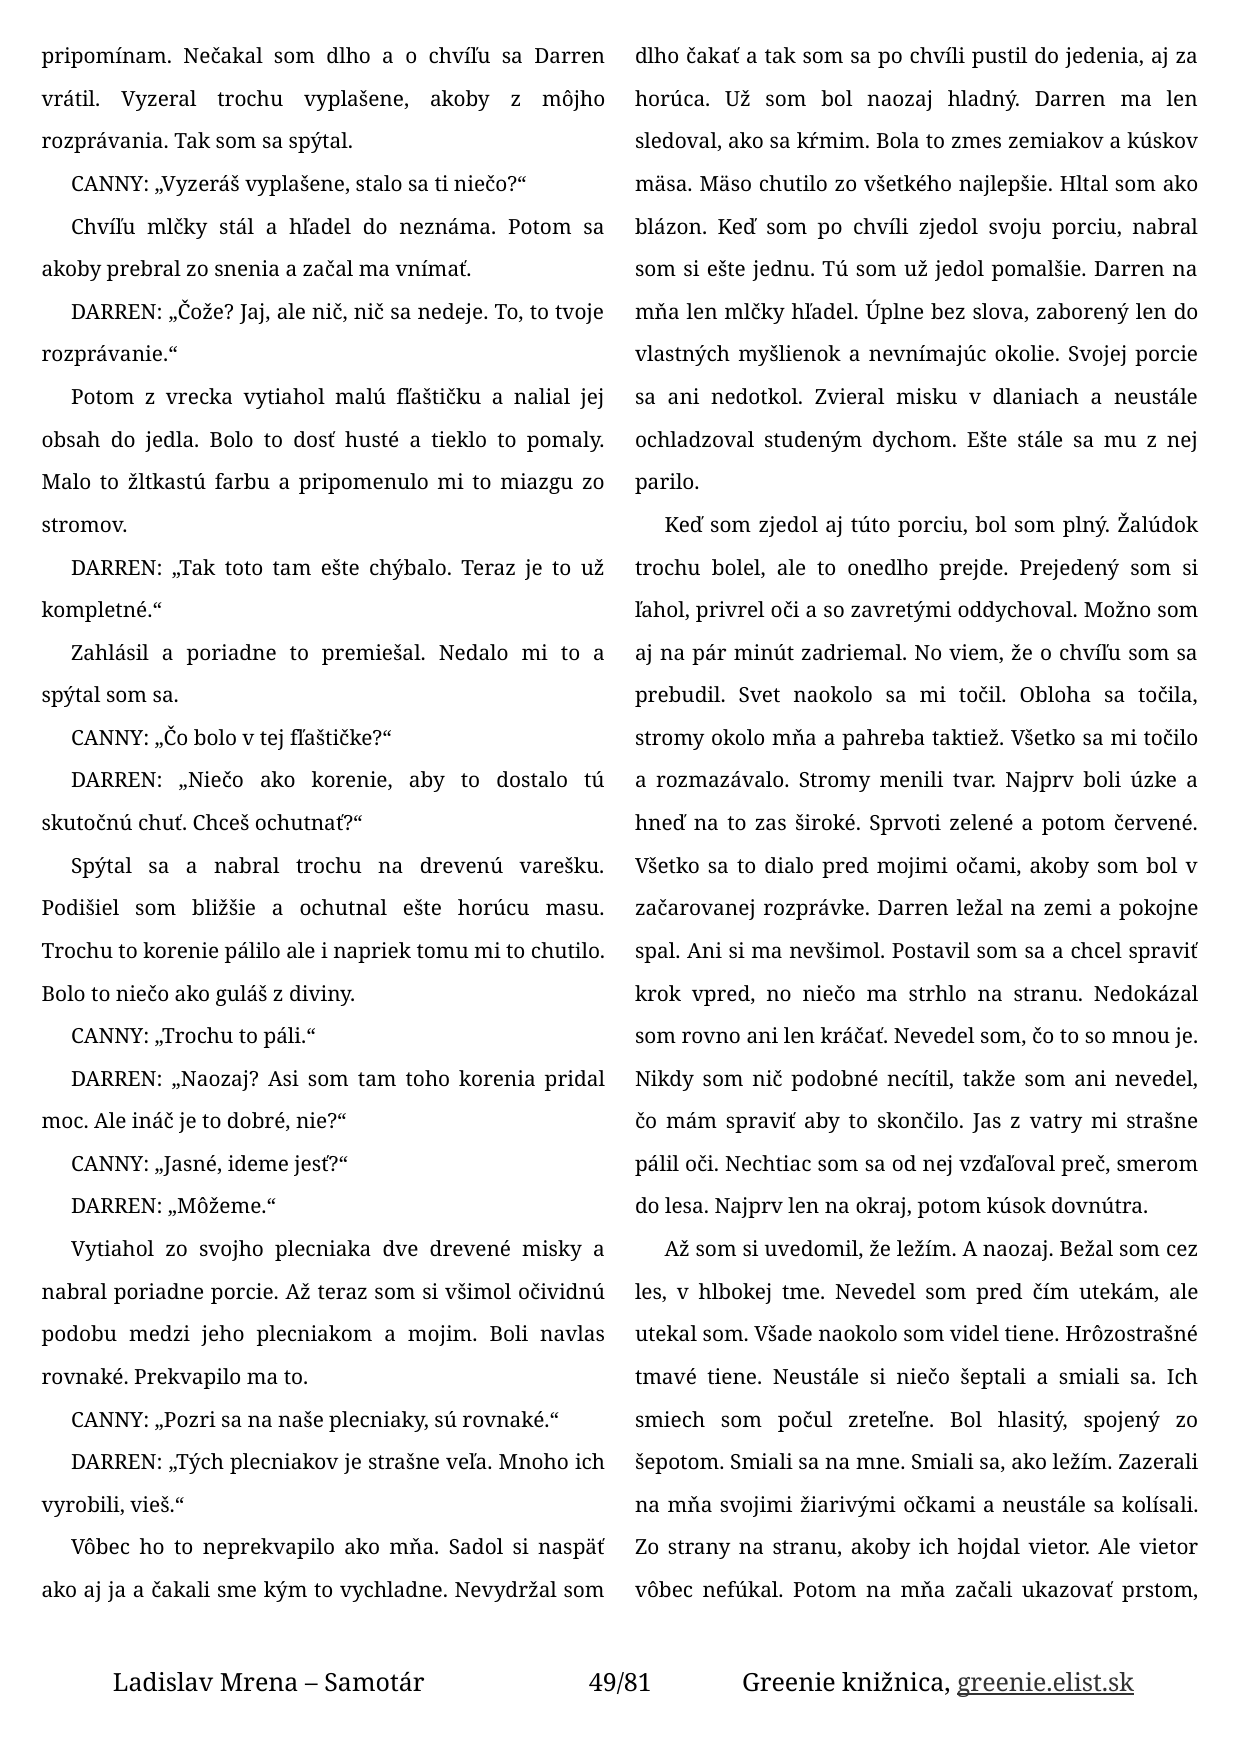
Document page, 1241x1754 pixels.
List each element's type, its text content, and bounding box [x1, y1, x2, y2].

text CANNY: „Pozri sa na naše plecniaky, sú rovnaké.“ [41, 1405, 605, 1433]
text pripomínam. Nečakal som dlho a o chvíľu sa Darren vrátil. Vyzeral trochu vyplašene, akoby z môjho rozprávania. Tak som sa spýtal. [41, 41, 605, 155]
text Vytiahol zo svojho plecniaka dve drevené misky a nabral poriadne porcie. Až teraz som si všimol očividnú podobu medzi jeho plecniakom a mojim. Boli navlas rovnaké. Prekvapilo ma to. [41, 1234, 605, 1391]
text dlho čakať a tak som sa po chvíli pustil do jedenia, aj za horúca. Už som bol naozaj hladný. Darren ma len sledoval, ako sa kŕmim. Bola to zmes zemiakov a kúskov mäsa. Mäso chutilo zo všetkého najlepšie. Hltal som ako blázon. Keď som po chvíli zjedol svoju porciu, nabral som si ešte jednu. Tú som už jedol pomalšie. Darren na mňa len mlčky hľadel. Úplne bez slova, zaborený len do vlastných myšlienok a nevnímajúc okolie. Svojej porcie sa ani nedotkol. Zvieral misku v dlaniach a neustále ochladzoval studeným dychom. Ešte stále sa mu z nej parilo. [635, 41, 1199, 496]
text DARREN: „Čože? Jaj, ale nič, nič sa nedeje. To, to tvoje rozprávanie.“ [41, 297, 605, 368]
text Potom z vrecka vytiahol malú fľaštičku a nalial jej obsah do jedla. Bolo to dosť husté a tieklo to pomaly. Malo to žltkastú farbu a pripomenulo mi to miazgu zo stromov. [41, 382, 605, 538]
text DARREN: „Môžeme.“ [41, 1192, 605, 1220]
text CANNY: „Trochu to páli.“ [41, 1021, 605, 1050]
text Až som si uvedomil, že ležím. A naozaj. Bežal som cez les, v hlbokej tme. Nevedel som pred čím utekám, ale utekal som. Všade naokolo som videl tiene. Hrôzostrašné tmavé tiene. Neustále si niečo šeptali a smiali sa. Ich smiech som počul zreteľne. Bol hlasitý, spojený zo šepotom. Smiali sa na mne. Smiali sa, ako ležím. Zazerali na mňa svojimi žiarivými očkami a neustále sa kolísali. Zo strany na stranu, akoby ich hojdal vietor. Ale vietor vôbec nefúkal. Potom na mňa začali ukazovať prstom, [635, 1234, 1199, 1603]
text CANNY: „Vyzeráš vyplašene, stalo sa ti niečo?“ [41, 169, 605, 198]
text Zahlásil a poriadne to premiešal. Nedalo mi to a spýtal som sa. [41, 638, 605, 709]
text CANNY: „Jasné, ideme jesť?“ [41, 1149, 605, 1177]
text DARREN: „Tak toto tam ešte chýbalo. Teraz je to už kompletné.“ [41, 553, 605, 624]
text Keď som zjedol aj túto porciu, bol som plný. Žalúdok trochu bolel, ale to onedlho prejde. Prejedený som si ľahol, privrel oči a so zavretými oddychoval. Možno som aj na pár minút zadriemal. No viem, že o chvíľu som sa prebudil. Svet naokolo sa mi točil. Obloha sa točila, stromy okolo mňa a pahreba taktiež. Všetko sa mi točilo a rozmazávalo. Stromy menili tvar. Najprv boli úzke a hneď na to zas široké. Sprvoti zelené a potom červené. Všetko sa to dialo pred mojimi očami, akoby som bol v začarovanej rozprávke. Darren ležal na zemi a pokojne spal. Ani si ma nevšimol. Postavil som sa a chcel spraviť krok vpred, no niečo ma strhlo na stranu. Nedokázal som rovno ani len kráčať. Nevedel som, čo to so mnou je. Nikdy som nič podobné necítil, takže som ani nevedel, čo mám spraviť aby to skončilo. Jas z vatry mi strašne pálil oči. Nechtiac som sa od nej vzďaľoval preč, smerom do lesa. Najprv len na okraj, potom kúsok dovnútra. [635, 510, 1199, 1220]
text Vôbec ho to neprekvapilo ako mňa. Sadol si naspäť ako aj ja a čakali sme kým to vychladne. Nevydržal som [41, 1532, 605, 1603]
text DARREN: „Naozaj? Asi som tam toho korenia pridal moc. Ale ináč je to dobré, nie?“ [41, 1064, 605, 1135]
text Chvíľu mlčky stál a hľadel do neznáma. Potom sa akoby prebral zo snenia a začal ma vnímať. [41, 212, 605, 283]
text CANNY: „Čo bolo v tej fľaštičke?“ [41, 723, 605, 751]
text Spýtal sa a nabral trochu na drevenú varešku. Podišiel som bližšie a ochutnal ešte horúcu masu. Trochu to korenie pálilo ale i napriek tomu mi to chutilo. Bolo to niečo ako guláš z diviny. [41, 851, 605, 1007]
text DARREN: „Tých plecniakov je strašne veľa. Mnoho ich vyrobili, vieš.“ [41, 1447, 605, 1518]
text DARREN: „Niečo ako korenie, aby to dostalo tú skutočnú chuť. Chceš ochutnať?“ [41, 766, 605, 837]
